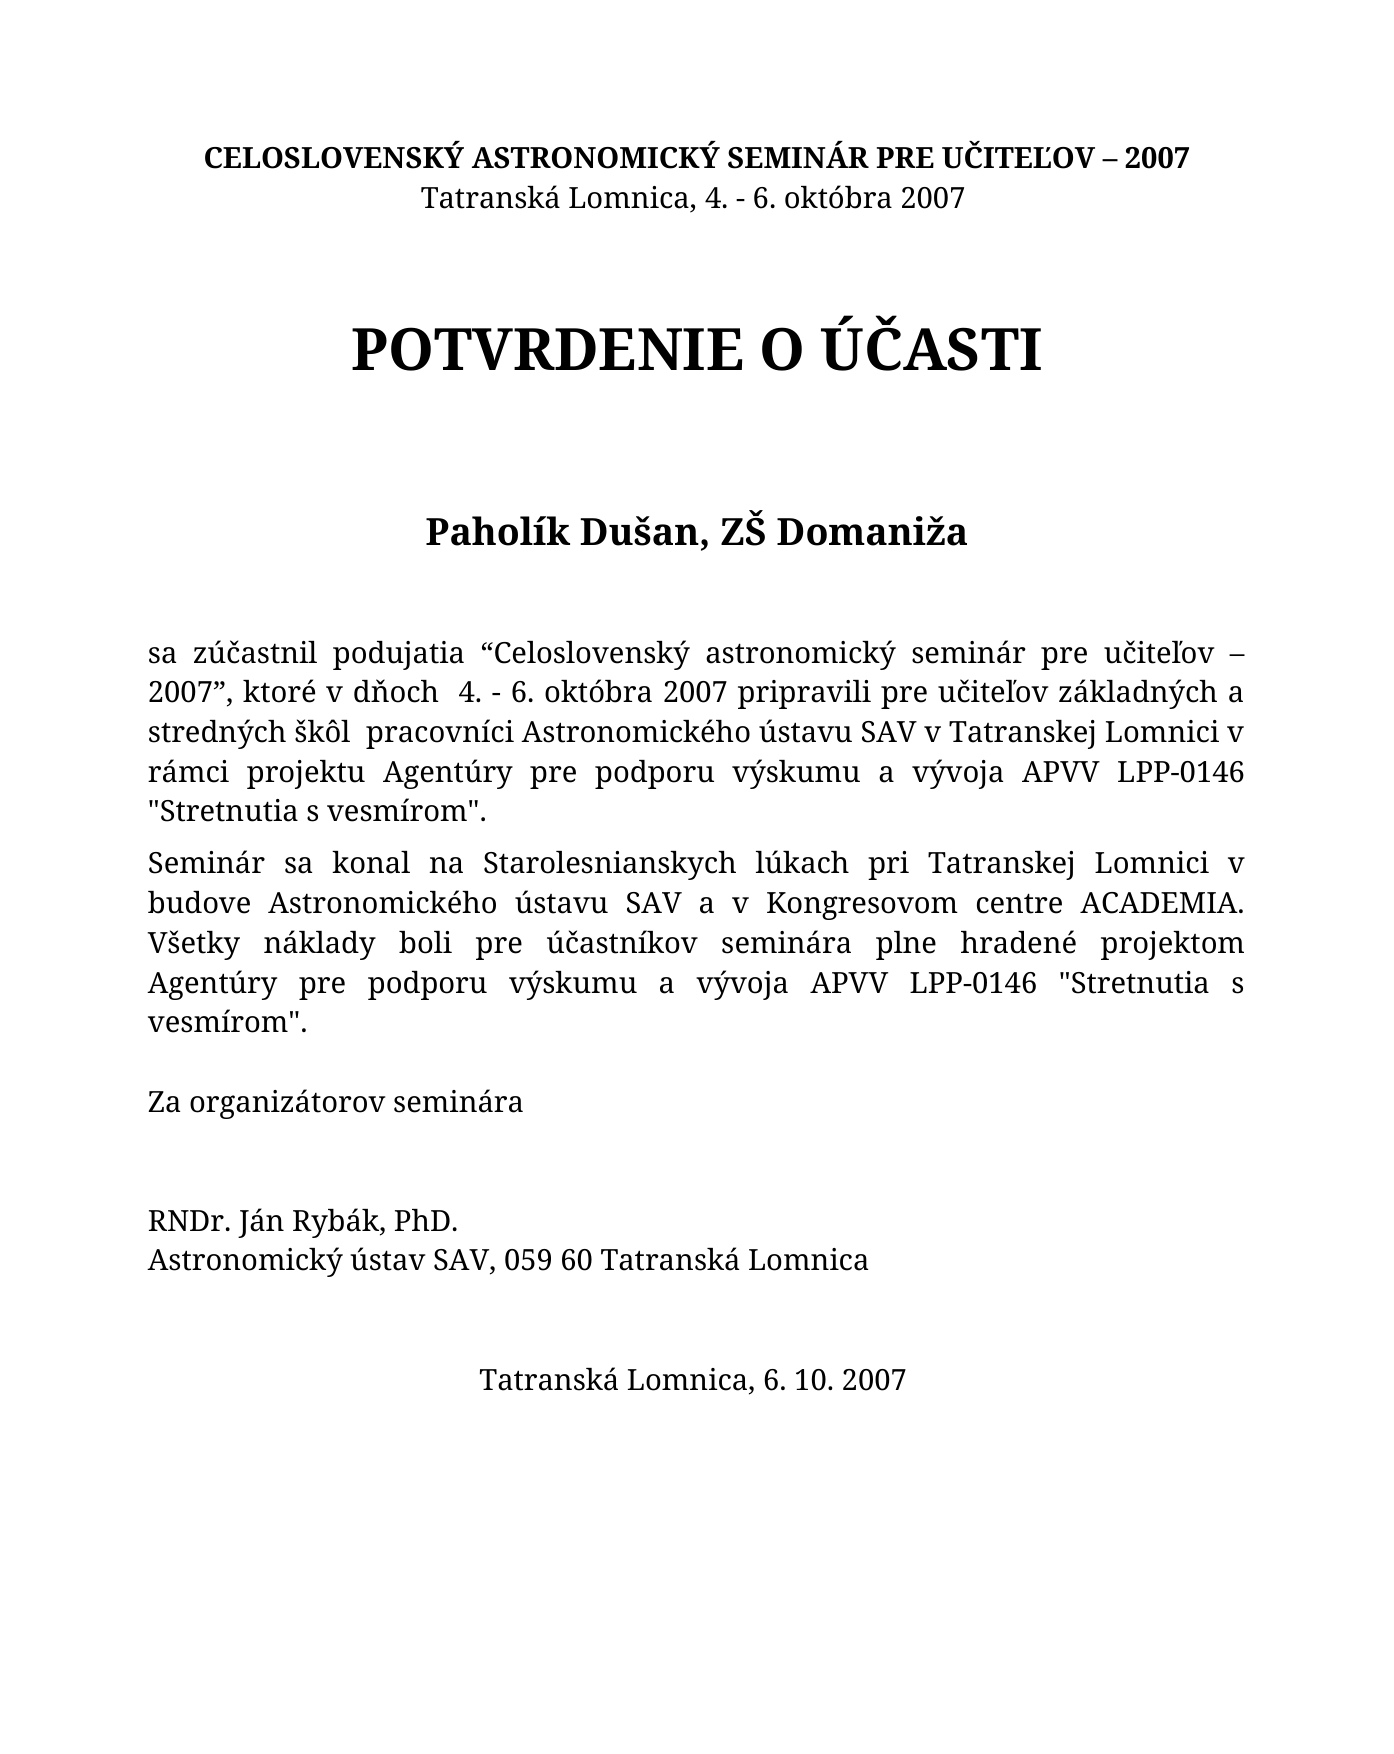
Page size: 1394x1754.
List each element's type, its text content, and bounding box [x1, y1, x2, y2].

subtitle sa zúčastnil podujatia “Celoslovenský astronomický seminár pre učiteľov – 2007”, ktoré v dňoch 4. - 6. októbra 2007 pripravili pre učiteľov základných a stredných škôl pracovníci Astronomického ústavu SAV v Tatranskej Lomnici v rámci projektu Agentúry pre podporu výskumu a vývoja APVV LPP-0146 "Stretnutia s vesmírom". [148, 632, 1246, 830]
text Tatranská Lomnica, 6. 10. 2007 [148, 1359, 1246, 1398]
text RNDr. Ján Rybák, PhD. [148, 1200, 1246, 1240]
text POTVRDENIE O ÚČASTI [148, 308, 1246, 388]
subtitle CELOSLOVENSKÝ ASTRONOMICKÝ SEMINÁR PRE UČITEĽOV – 2007 Tatranská Lomnica, 4. - 6. októbra 2007 [148, 137, 1246, 217]
text Paholík Dušan, ZŠ Domaniža [148, 505, 1246, 556]
text Astronomický ústav SAV, 059 60 Tatranská Lomnica [148, 1240, 1246, 1279]
text Seminár sa konal na Starolesnianskych lúkach pri Tatranskej Lomnici v budove Astronomického ústavu SAV a v Kongresovom centre ACADEMIA. Všetky náklady boli pre účastníkov seminára plne hradené projektom Agentúry pre podporu výskumu a vývoja APVV LPP-0146 "Stretnutia s vesmírom". [148, 843, 1246, 1041]
text Za organizátorov seminára [148, 1081, 1246, 1121]
